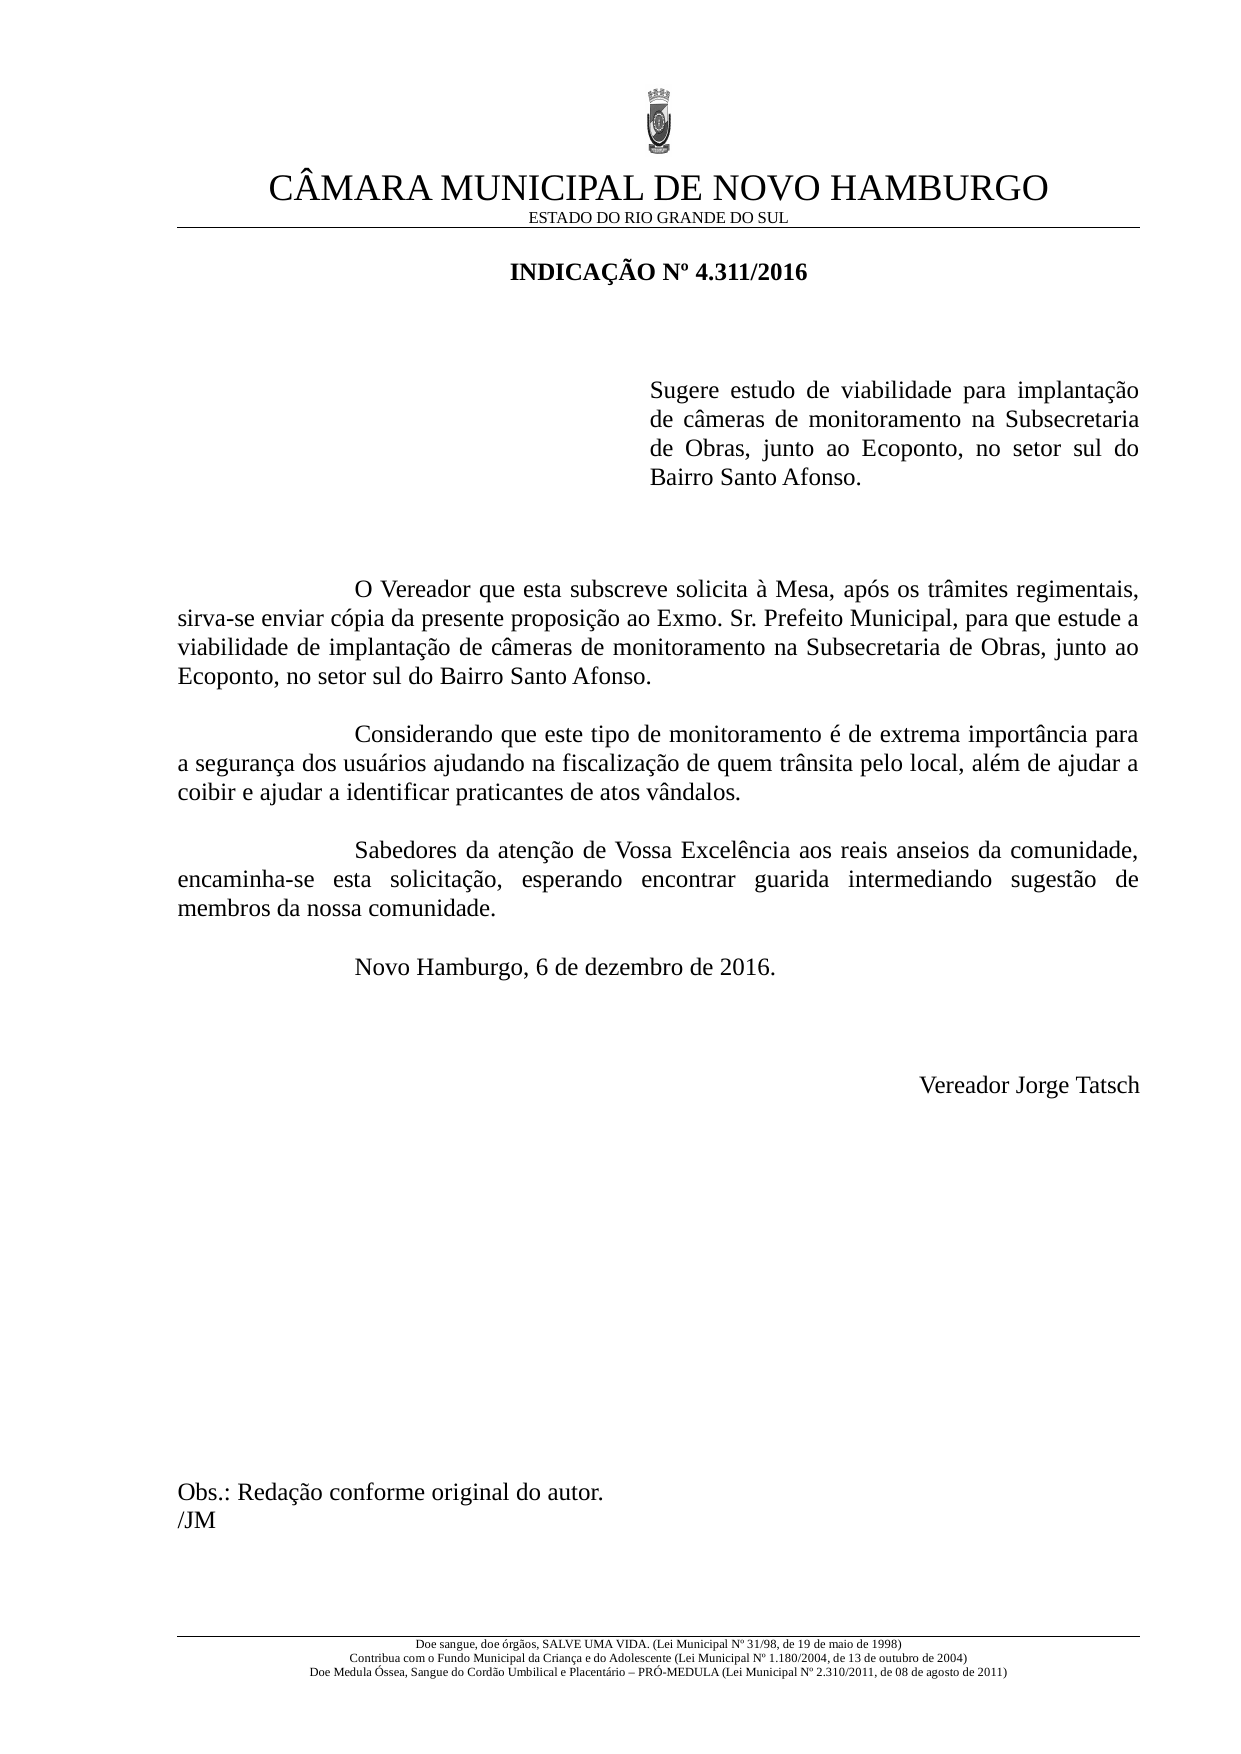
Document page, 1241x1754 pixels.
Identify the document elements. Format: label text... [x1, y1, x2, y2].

text Considerando que este tipo de monitoramento é de extrema importância para a segurança dos usuários ajudando na fiscalização de quem trânsita pelo local, além de ajudar a coibir e ajudar a identificar praticantes de atos vândalos. [177, 719, 1140, 806]
text Vereador Jorge Tatsch [177, 1069, 1140, 1098]
text /JM [177, 1505, 1140, 1534]
text Novo Hamburgo, 6 de dezembro de 2016. [177, 952, 1140, 981]
text Sugere estudo de viabilidade para implantação de câmeras de monitoramento na Subsecretaria de Obras, junto ao Ecoponto, no setor sul do Bairro Santo Afonso. [649, 375, 1140, 491]
text INDICAÇÃO Nº 4.311/2016 [177, 257, 1140, 286]
text Sabedores da atenção de Vossa Excelência aos reais anseios da comunidade, encaminha-se esta solicitação, esperando encontrar guarida intermediando sugestão de membros da nossa comunidade. [177, 835, 1140, 922]
text O Vereador que esta subscreve solicita à Mesa, após os trâmites regimentais, sirva-se enviar cópia da presente proposição ao Exmo. Sr. Prefeito Municipal, para que estude a viabilidade de implantação de câmeras de monitoramento na Subsecretaria de Obras, junto ao Ecoponto, no setor sul do Bairro Santo Afonso. [177, 574, 1140, 690]
text Obs.: Redação conforme original do autor. [177, 1476, 1140, 1505]
